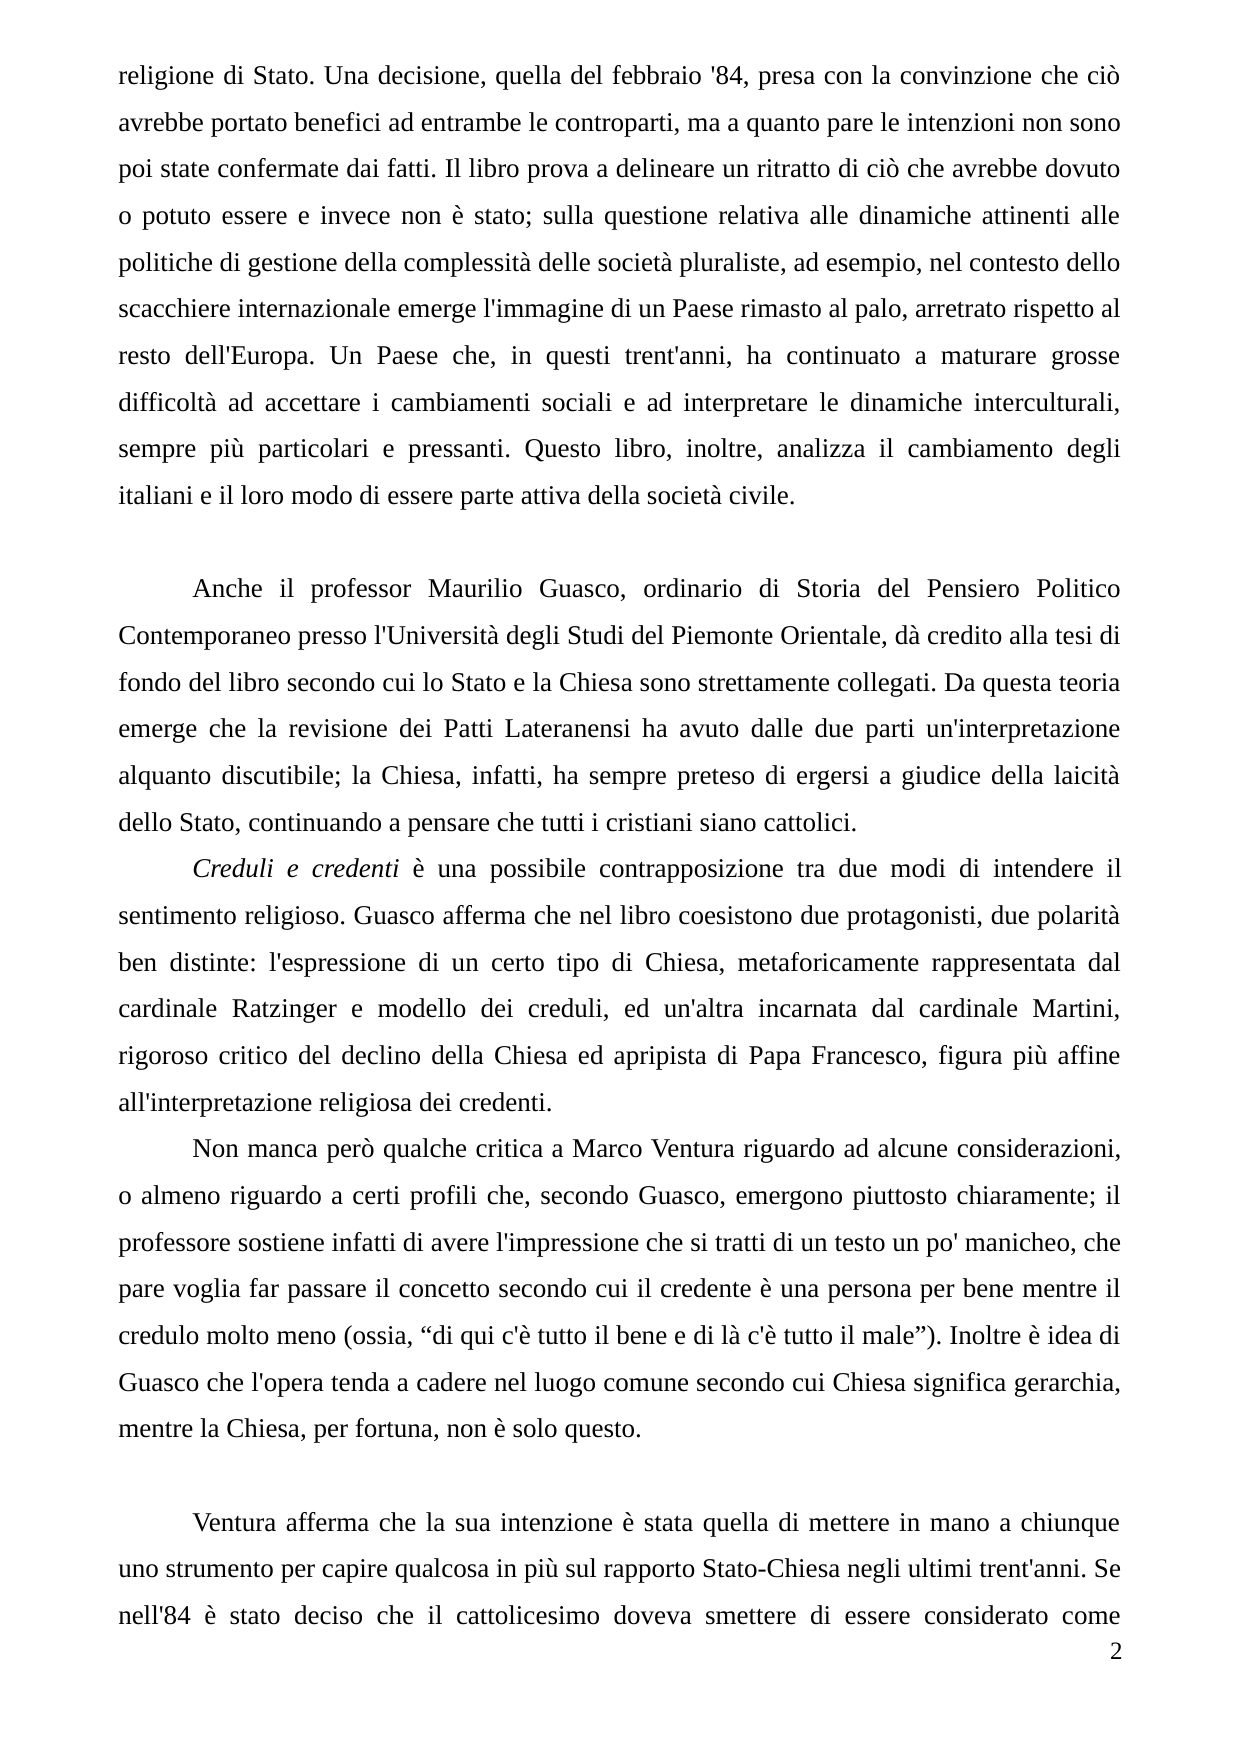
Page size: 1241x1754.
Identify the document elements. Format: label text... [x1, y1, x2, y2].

text Creduli e credenti è una possibile contrapposizione tra due modi di intendere il sentimento religioso. Guasco afferma che nel libro coesistono due protagonisti, due polarità ben distinte: l'espressione di un certo tipo di Chiesa, metaforicamente rappresentata dal cardinale Ratzinger e modello dei creduli, ed un'altra incarnata dal cardinale Martini, rigoroso critico del declino della Chiesa ed apripista di Papa Francesco, figura più affine all'interpretazione religiosa dei credenti. [118, 852, 1122, 1117]
text Non manca però qualche critica a Marco Ventura riguardo ad alcune considerazioni, o almeno riguardo a certi profili che, secondo Guasco, emergono piuttosto chiaramente; il professore sostiene infatti di avere l'impressione che si tratti di un testo un po' manicheo, che pare voglia far passare il concetto secondo cui il credente è una persona per bene mentre il credulo molto meno (ossia, “di qui c'è tutto il bene e di là c'è tutto il male”). Inoltre è idea di Guasco che l'opera tenda a cadere nel luogo comune secondo cui Chiesa significa gerarchia, mentre la Chiesa, per fortuna, non è solo questo. [118, 1132, 1122, 1443]
text Ventura afferma che la sua intenzione è stata quella di mettere in mano a chiunque uno strumento per capire qualcosa in più sul rapporto Stato-Chiesa negli ultimi trent'anni. Se nell'84 è stato deciso che il cattolicesimo doveva smettere di essere considerato come [118, 1506, 1122, 1630]
text religione di Stato. Una decisione, quella del febbraio '84, presa con la convinzione che ciò avrebbe portato benefici ad entrambe le controparti, ma a quanto pare le intenzioni non sono poi state confermate dai fatti. Il libro prova a delineare un ritratto di ciò che avrebbe dovuto o potuto essere e invece non è stato; sulla questione relativa alle dinamiche attinenti alle politiche di gestione della complessità delle società pluraliste, ad esempio, nel contesto dello scacchiere internazionale emerge l'immagine di un Paese rimasto al palo, arretrato rispetto al resto dell'Europa. Un Paese che, in questi trent'anni, ha continuato a maturare grosse difficoltà ad accettare i cambiamenti sociali e ad interpretare le dinamiche interculturali, sempre più particolari e pressanti. Questo libro, inoltre, analizza il cambiamento degli italiani e il loro modo di essere parte attiva della società civile. [118, 59, 1122, 510]
text Anche il professor Maurilio Guasco, ordinario di Storia del Pensiero Politico Contemporaneo presso l'Università degli Studi del Piemonte Orientale, dà credito alla tesi di fondo del libro secondo cui lo Stato e la Chiesa sono strettamente collegati. Da questa teoria emerge che la revisione dei Patti Lateranensi ha avuto dalle due parti un'interpretazione alquanto discutibile; la Chiesa, infatti, ha sempre preteso di ergersi a giudice della laicità dello Stato, continuando a pensare che tutti i cristiani siano cattolici. [118, 572, 1122, 837]
